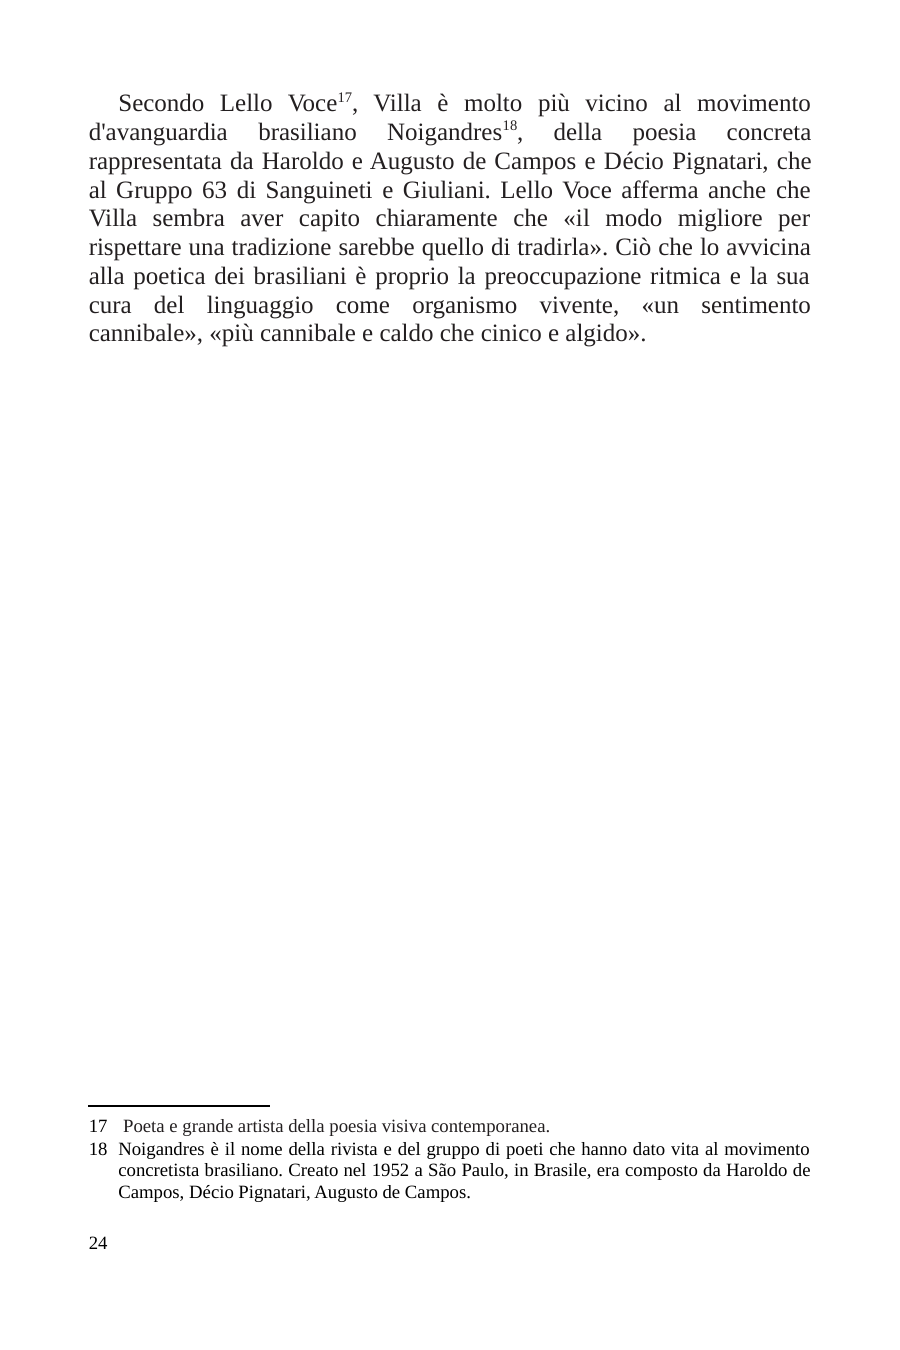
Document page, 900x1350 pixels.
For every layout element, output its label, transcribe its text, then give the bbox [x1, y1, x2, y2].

text Poeta e grande artista della poesia visiva contemporanea. [88, 1112, 811, 1138]
text Secondo Lello Voce, Villa è molto più vicino al movimento d'avanguardia brasiliano Noigandres, della poesia concreta rappresentata da Haroldo e Augusto de Campos e Décio Pignatari, che al Gruppo 63 di Sanguineti e Giuliani. Lello Voce afferma anche che Villa sembra aver capito chiaramente che «il modo migliore per rispettare una tradizione sarebbe quello di tradirla». Ciò che lo avvicina alla poetica dei brasiliani è proprio la preoccupazione ritmica e la sua cura del linguaggio come organismo vivente, «un sentimento cannibale», «più cannibale e caldo che cinico e algido». [88, 88, 811, 347]
text Noigandres è il nome della rivista e del gruppo di poeti che hanno dato vita al movimento concretista brasiliano. Creato nel 1952 a São Paulo, in Brasile, era composto da Haroldo de Campos, Décio Pignatari, Augusto de Campos. [88, 1138, 811, 1202]
